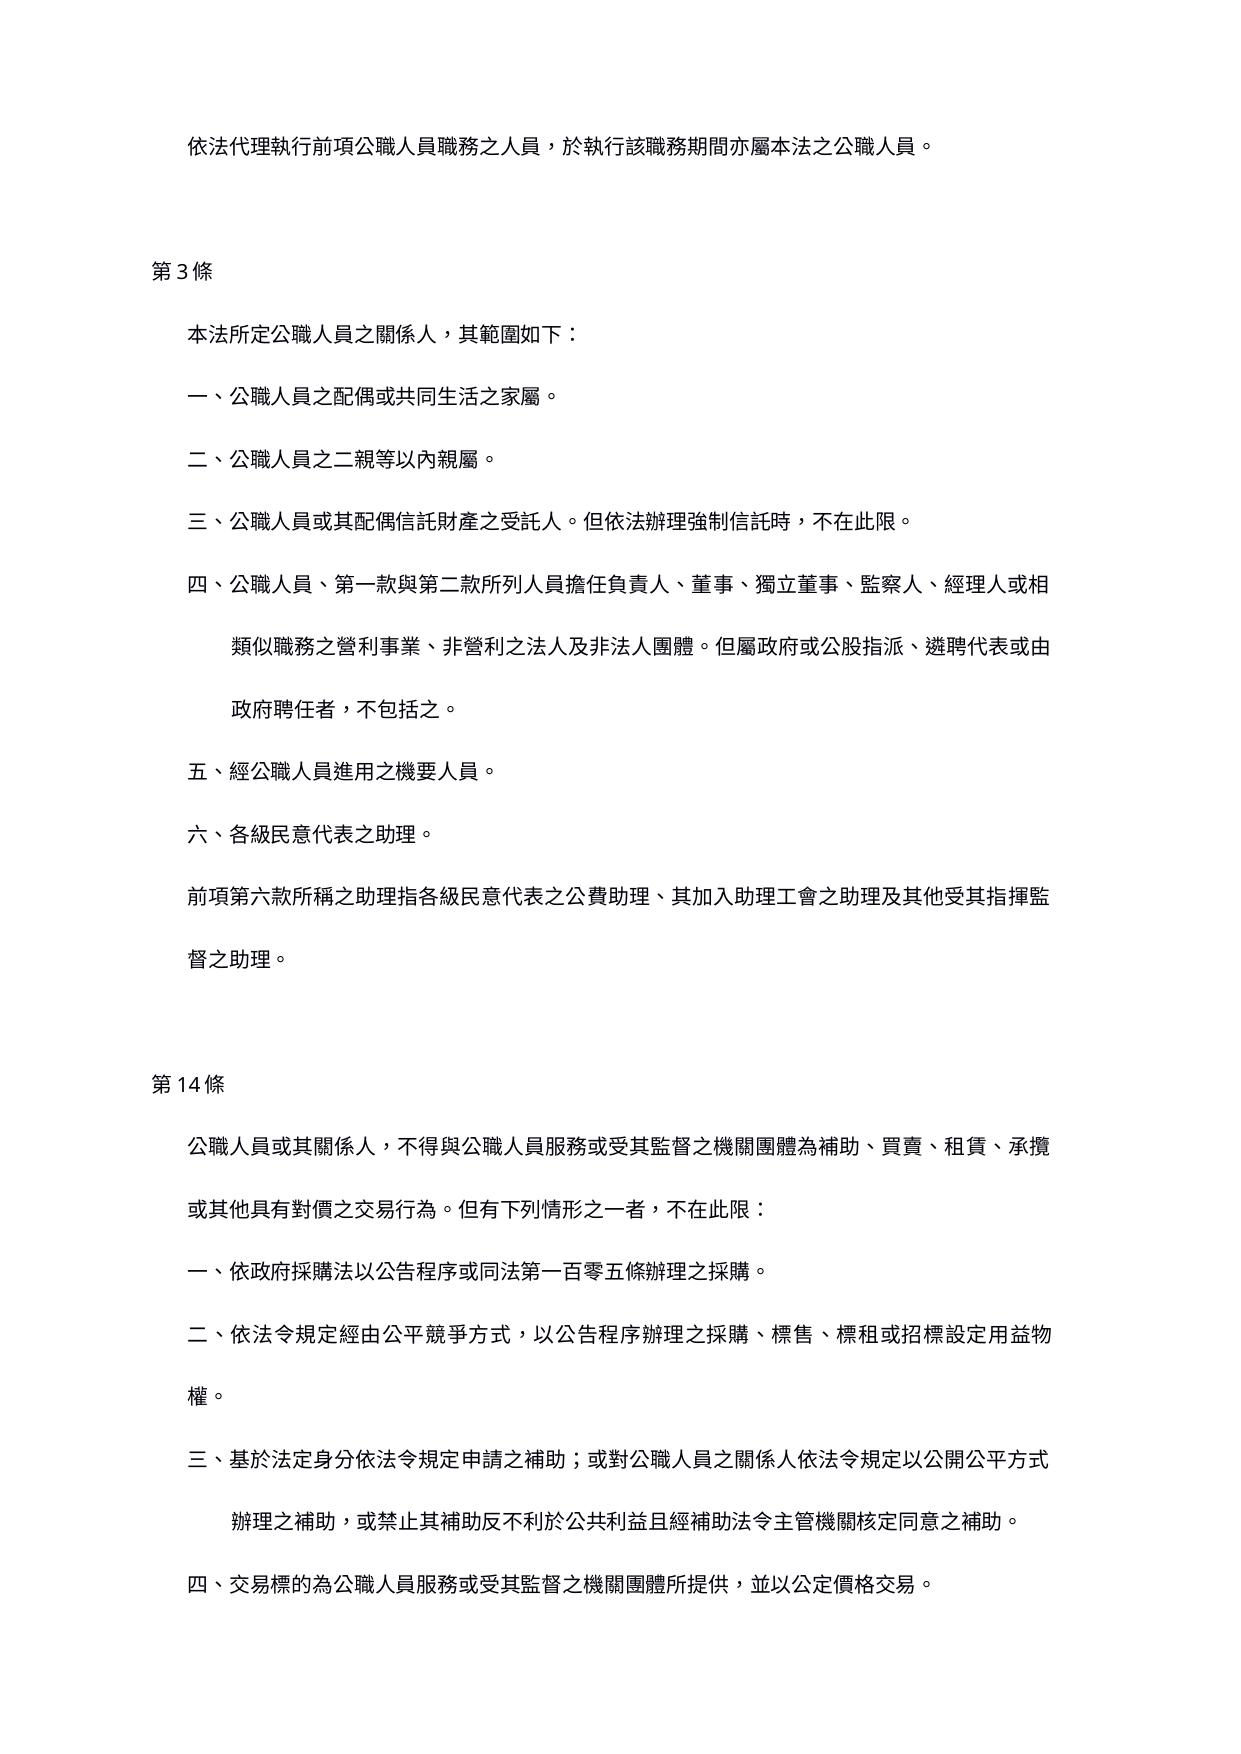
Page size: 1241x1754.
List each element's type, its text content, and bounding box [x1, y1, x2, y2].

text 二、公職人員之二親等以內親屬。 [187, 408, 1053, 471]
text 前項第六款所稱之助理指各級民意代表之公費助理、其加入助理工會之助理及其他受其指揮監督之助理。 [187, 846, 1053, 971]
text 三、基於法定身分依法令規定申請之補助；或對公職人員之關係人依法令規定以公開公平方式辦理之補助，或禁止其補助反不利於公共利益且經補助法令主管機關核定同意之補助。 [187, 1408, 1053, 1533]
text 依法代理執行前項公職人員職務之人員，於執行該職務期間亦屬本法之公職人員。 [187, 96, 1053, 158]
text 本法所定公職人員之關係人，其範圍如下： [187, 283, 1053, 346]
text 五、經公職人員進用之機要人員。 [187, 721, 1053, 783]
text 公職人員或其關係人，不得與公職人員服務或受其監督之機關團體為補助、買賣、租賃、承攬或其他具有對價之交易行為。但有下列情形之一者，不在此限： [187, 1096, 1053, 1221]
text 一、依政府採購法以公告程序或同法第一百零五條辦理之採購。 [187, 1221, 1053, 1283]
text 四、公職人員、第一款與第二款所列人員擔任負責人、董事、獨立董事、監察人、經理人或相類似職務之營利事業、非營利之法人及非法人團體。但屬政府或公股指派、遴聘代表或由政府聘任者，不包括之。 [187, 533, 1053, 721]
text 第3條 [113, 221, 1147, 283]
text 六、各級民意代表之助理。 [187, 783, 1053, 846]
text 一、公職人員之配偶或共同生活之家屬。 [187, 346, 1053, 408]
text 第14條 [113, 1033, 1147, 1096]
text 二、依法令規定經由公平競爭方式，以公告程序辦理之採購、標售、標租或招標設定用益物權。 [187, 1283, 1053, 1408]
text 三、公職人員或其配偶信託財產之受託人。但依法辦理強制信託時，不在此限。 [187, 471, 1053, 533]
text 四、交易標的為公職人員服務或受其監督之機關團體所提供，並以公定價格交易。 [187, 1533, 1053, 1596]
